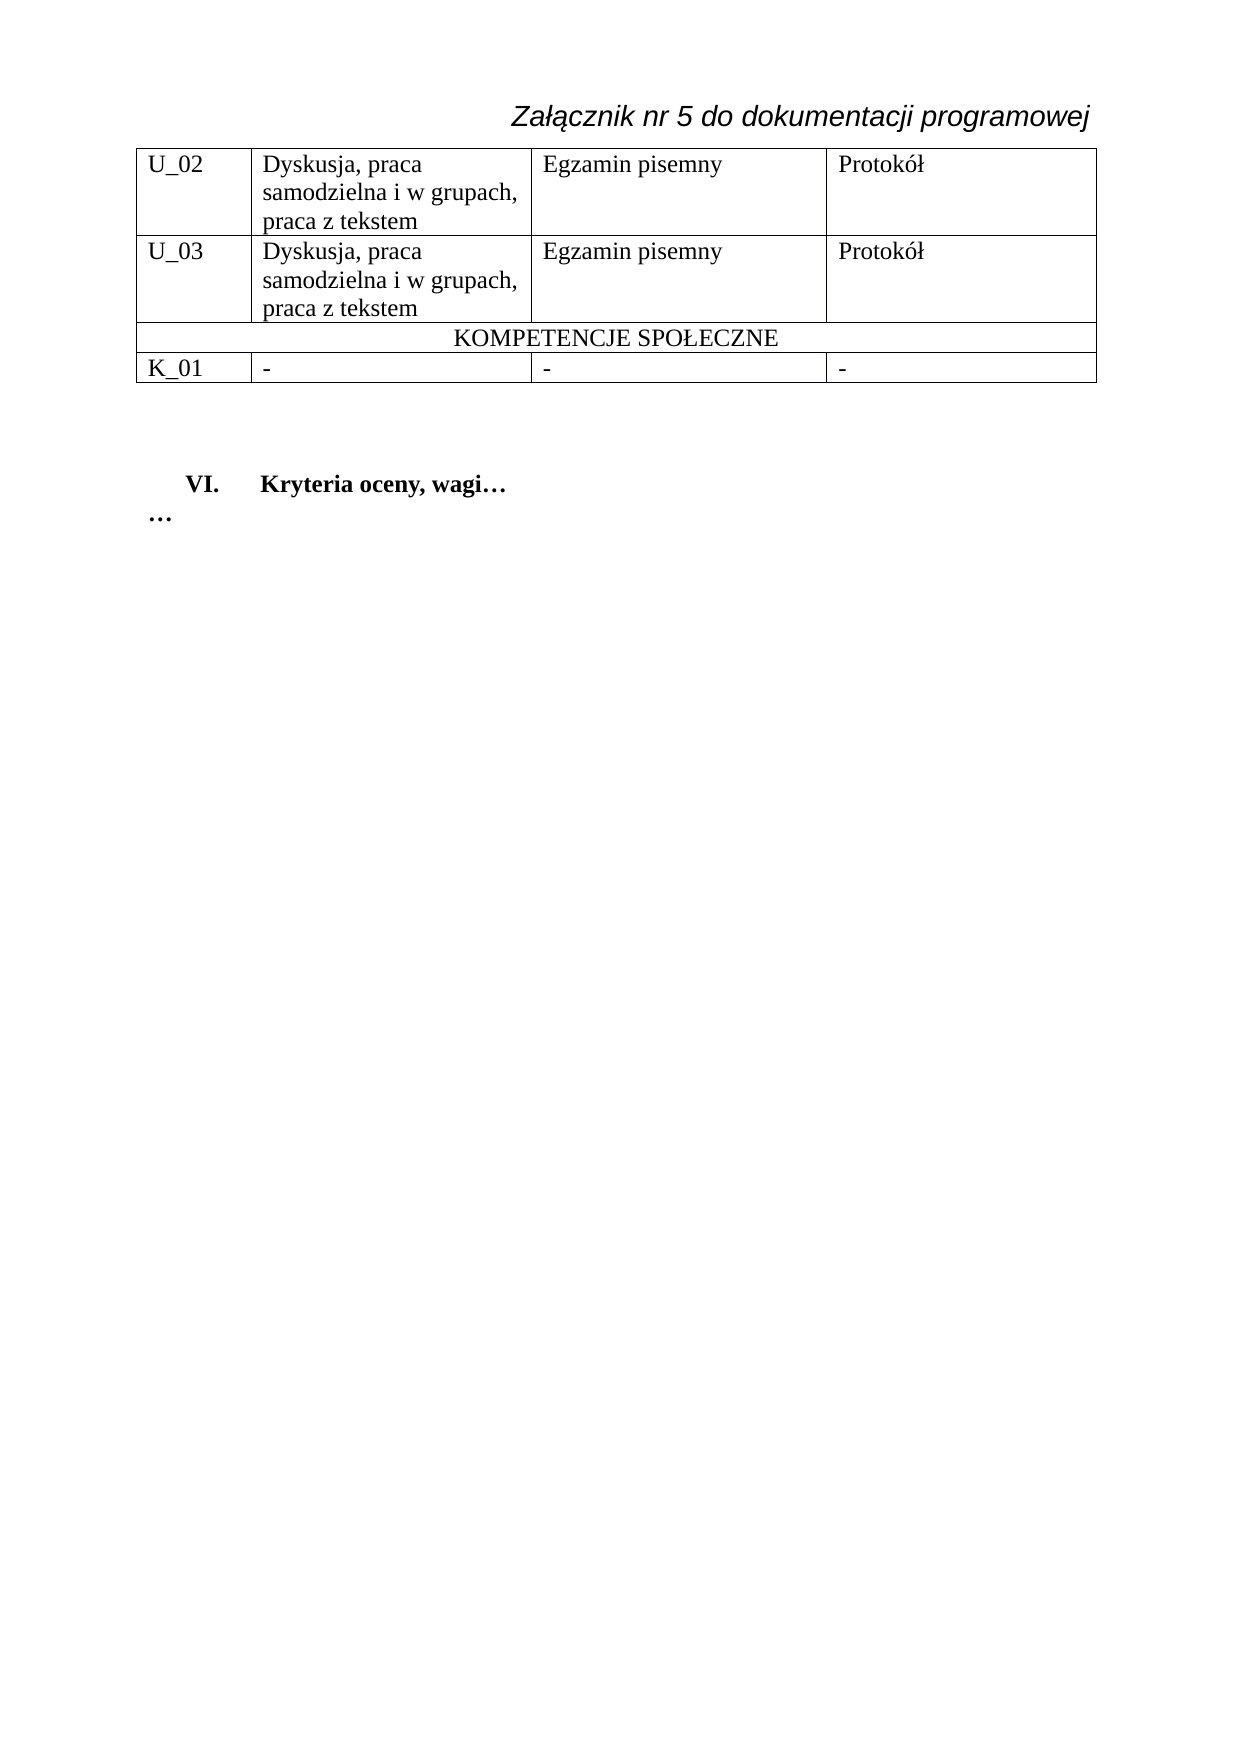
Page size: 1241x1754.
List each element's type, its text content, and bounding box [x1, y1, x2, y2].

list Kryteria oceny, wagi… [185, 469, 1093, 498]
table_cell - [827, 353, 1096, 382]
text … [148, 498, 1093, 527]
table_cell Dyskusja, praca samodzielna i w grupach, praca z tekstem [252, 149, 531, 235]
table_cell U_02 [137, 149, 251, 235]
table_cell Protokół [827, 149, 1096, 235]
table_cell KOMPETENCJE SPOŁECZNE [137, 323, 1096, 352]
table_cell - [532, 353, 826, 382]
table_cell U_03 [137, 236, 251, 322]
table_cell Egzamin pisemny [532, 149, 826, 235]
table_cell Egzamin pisemny [532, 236, 826, 322]
table_cell Protokół [827, 236, 1096, 322]
table_cell K_01 [137, 353, 251, 382]
table_cell Dyskusja, praca samodzielna i w grupach, praca z tekstem [252, 236, 531, 322]
table_cell - [252, 353, 531, 382]
